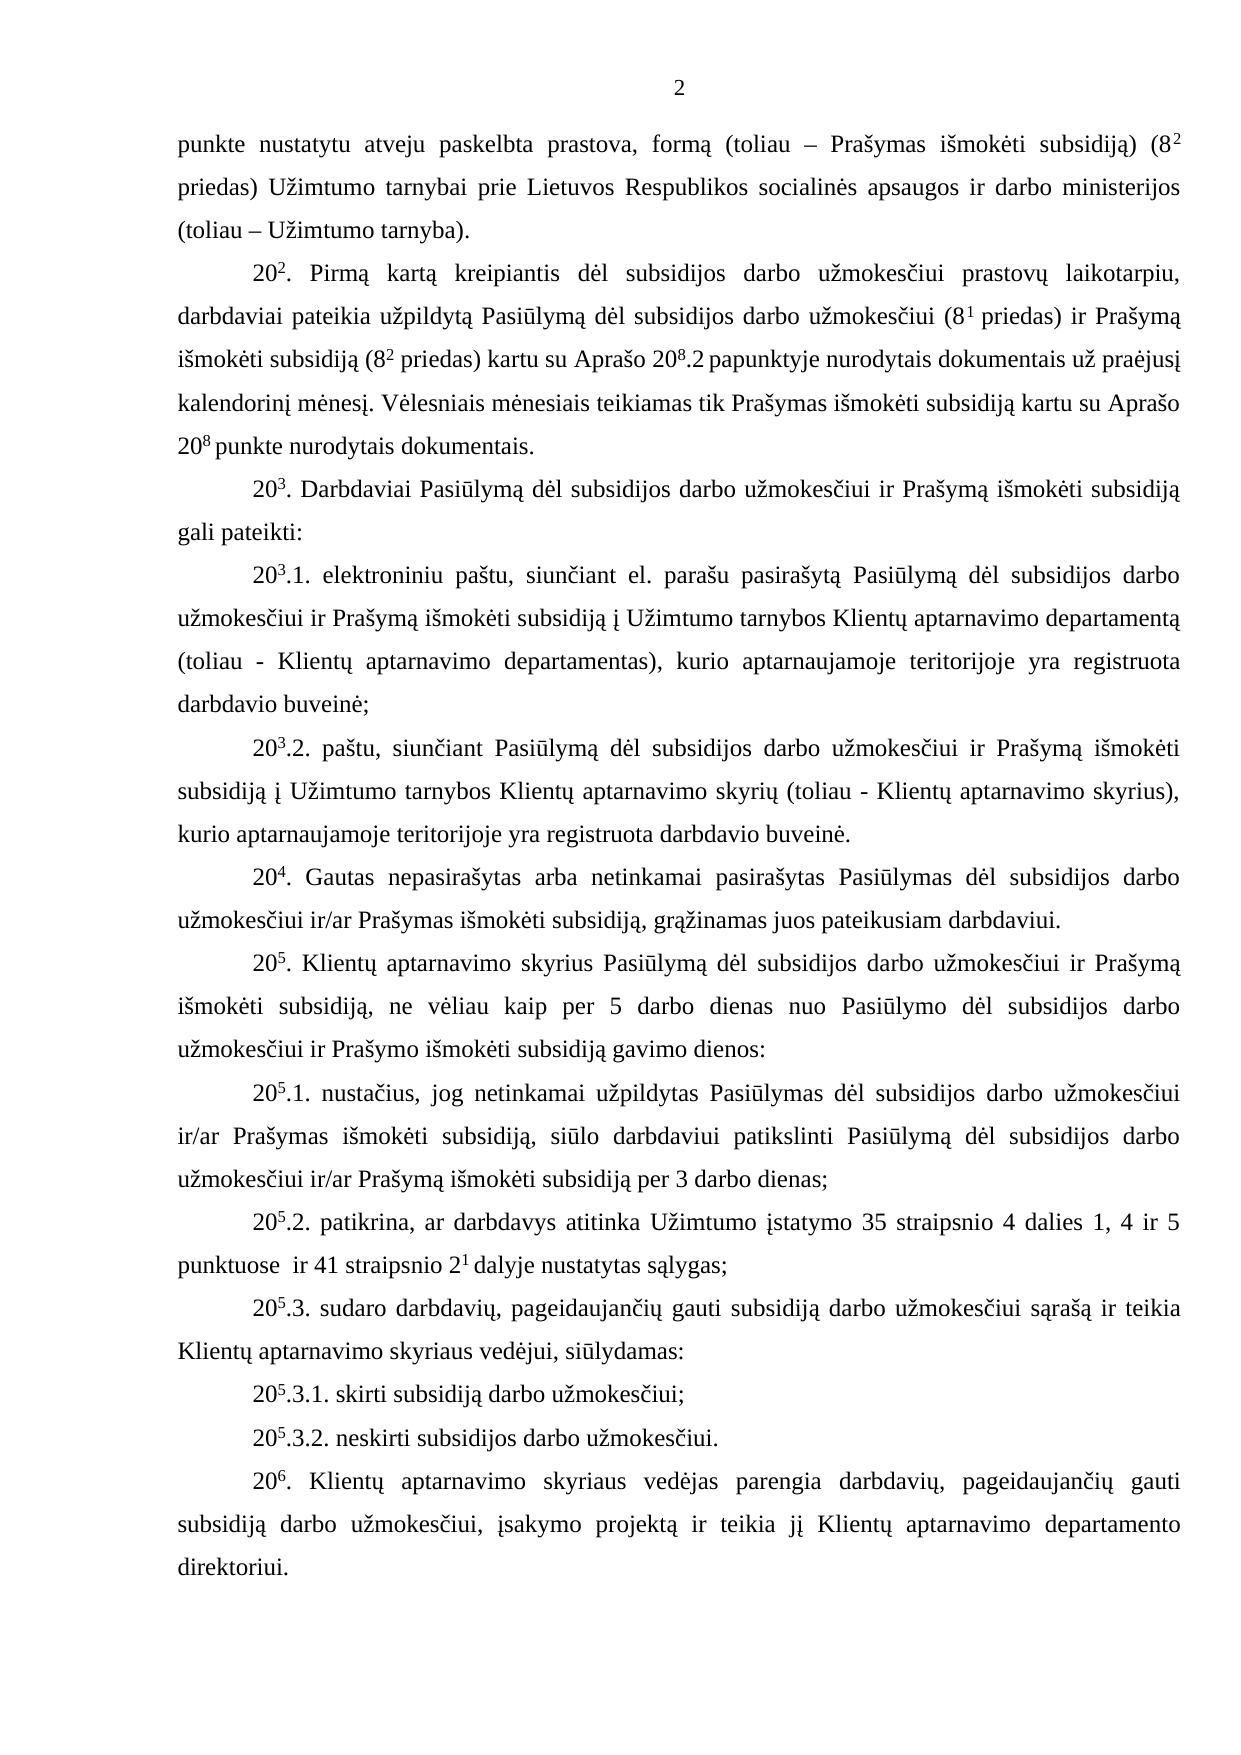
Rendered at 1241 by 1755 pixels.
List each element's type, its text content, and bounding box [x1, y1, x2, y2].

text 202. Pirmą kartą kreipiantis dėl subsidijos darbo užmokesčiui prastovų laikotarpiu, darbdaviai pateikia užpildytą Pasiūlymą dėl subsidijos darbo užmokesčiui (81 priedas) ir Prašymą išmokėti subsidiją (82 priedas) kartu su Aprašo 208.2 papunktyje nurodytais dokumentais už praėjusį kalendorinį mėnesį. Vėlesniais mėnesiais teikiamas tik Prašymas išmokėti subsidiją kartu su Aprašo 208 punkte nurodytais dokumentais. [177, 258, 1181, 459]
text 204. Gautas nepasirašytas arba netinkamai pasirašytas Pasiūlymas dėl subsidijos darbo užmokesčiui ir/ar Prašymas išmokėti subsidiją, grąžinamas juos pateikusiam darbdaviui. [177, 862, 1181, 934]
text 205.1. nustačius, jog netinkamai užpildytas Pasiūlymas dėl subsidijos darbo užmokesčiui ir/ar Prašymas išmokėti subsidiją, siūlo darbdaviui patikslinti Pasiūlymą dėl subsidijos darbo užmokesčiui ir/ar Prašymą išmokėti subsidiją per 3 darbo dienas; [177, 1078, 1181, 1193]
text punkte nustatytu atveju paskelbta prastova, formą (toliau – Prašymas išmokėti subsidiją) (82 priedas) Užimtumo tarnybai prie Lietuvos Respublikos socialinės apsaugos ir darbo ministerijos (toliau – Užimtumo tarnyba). [177, 129, 1181, 244]
text 203.2. paštu, siunčiant Pasiūlymą dėl subsidijos darbo užmokesčiui ir Prašymą išmokėti subsidiją į Užimtumo tarnybos Klientų aptarnavimo skyrių (toliau - Klientų aptarnavimo skyrius), kurio aptarnaujamoje teritorijoje yra registruota darbdavio buveinė. [177, 733, 1181, 848]
text 205.2. patikrina, ar darbdavys atitinka Užimtumo įstatymo 35 straipsnio 4 dalies 1, 4 ir 5 punktuose ir 41 straipsnio 21 dalyje nustatytas sąlygas; [177, 1207, 1181, 1279]
text 203. Darbdaviai Pasiūlymą dėl subsidijos darbo užmokesčiui ir Prašymą išmokėti subsidiją gali pateikti: [177, 474, 1181, 546]
text 206. Klientų aptarnavimo skyriaus vedėjas parengia darbdavių, pageidaujančių gauti subsidiją darbo užmokesčiui, įsakymo projektą ir teikia jį Klientų aptarnavimo departamento direktoriui. [177, 1466, 1181, 1581]
text 205.3. sudaro darbdavių, pageidaujančių gauti subsidiją darbo užmokesčiui sąrašą ir teikia Klientų aptarnavimo skyriaus vedėjui, siūlydamas: [177, 1293, 1181, 1365]
text 203.1. elektroniniu paštu, siunčiant el. parašu pasirašytą Pasiūlymą dėl subsidijos darbo užmokesčiui ir Prašymą išmokėti subsidiją į Užimtumo tarnybos Klientų aptarnavimo departamentą (toliau - Klientų aptarnavimo departamentas), kurio aptarnaujamoje teritorijoje yra registruota darbdavio buveinė; [177, 560, 1181, 718]
text 205.3.2. neskirti subsidijos darbo užmokesčiui. [177, 1423, 1181, 1451]
text 205. Klientų aptarnavimo skyrius Pasiūlymą dėl subsidijos darbo užmokesčiui ir Prašymą išmokėti subsidiją, ne vėliau kaip per 5 darbo dienas nuo Pasiūlymo dėl subsidijos darbo užmokesčiui ir Prašymo išmokėti subsidiją gavimo dienos: [177, 948, 1181, 1063]
text 205.3.1. skirti subsidiją darbo užmokesčiui; [177, 1379, 1181, 1408]
